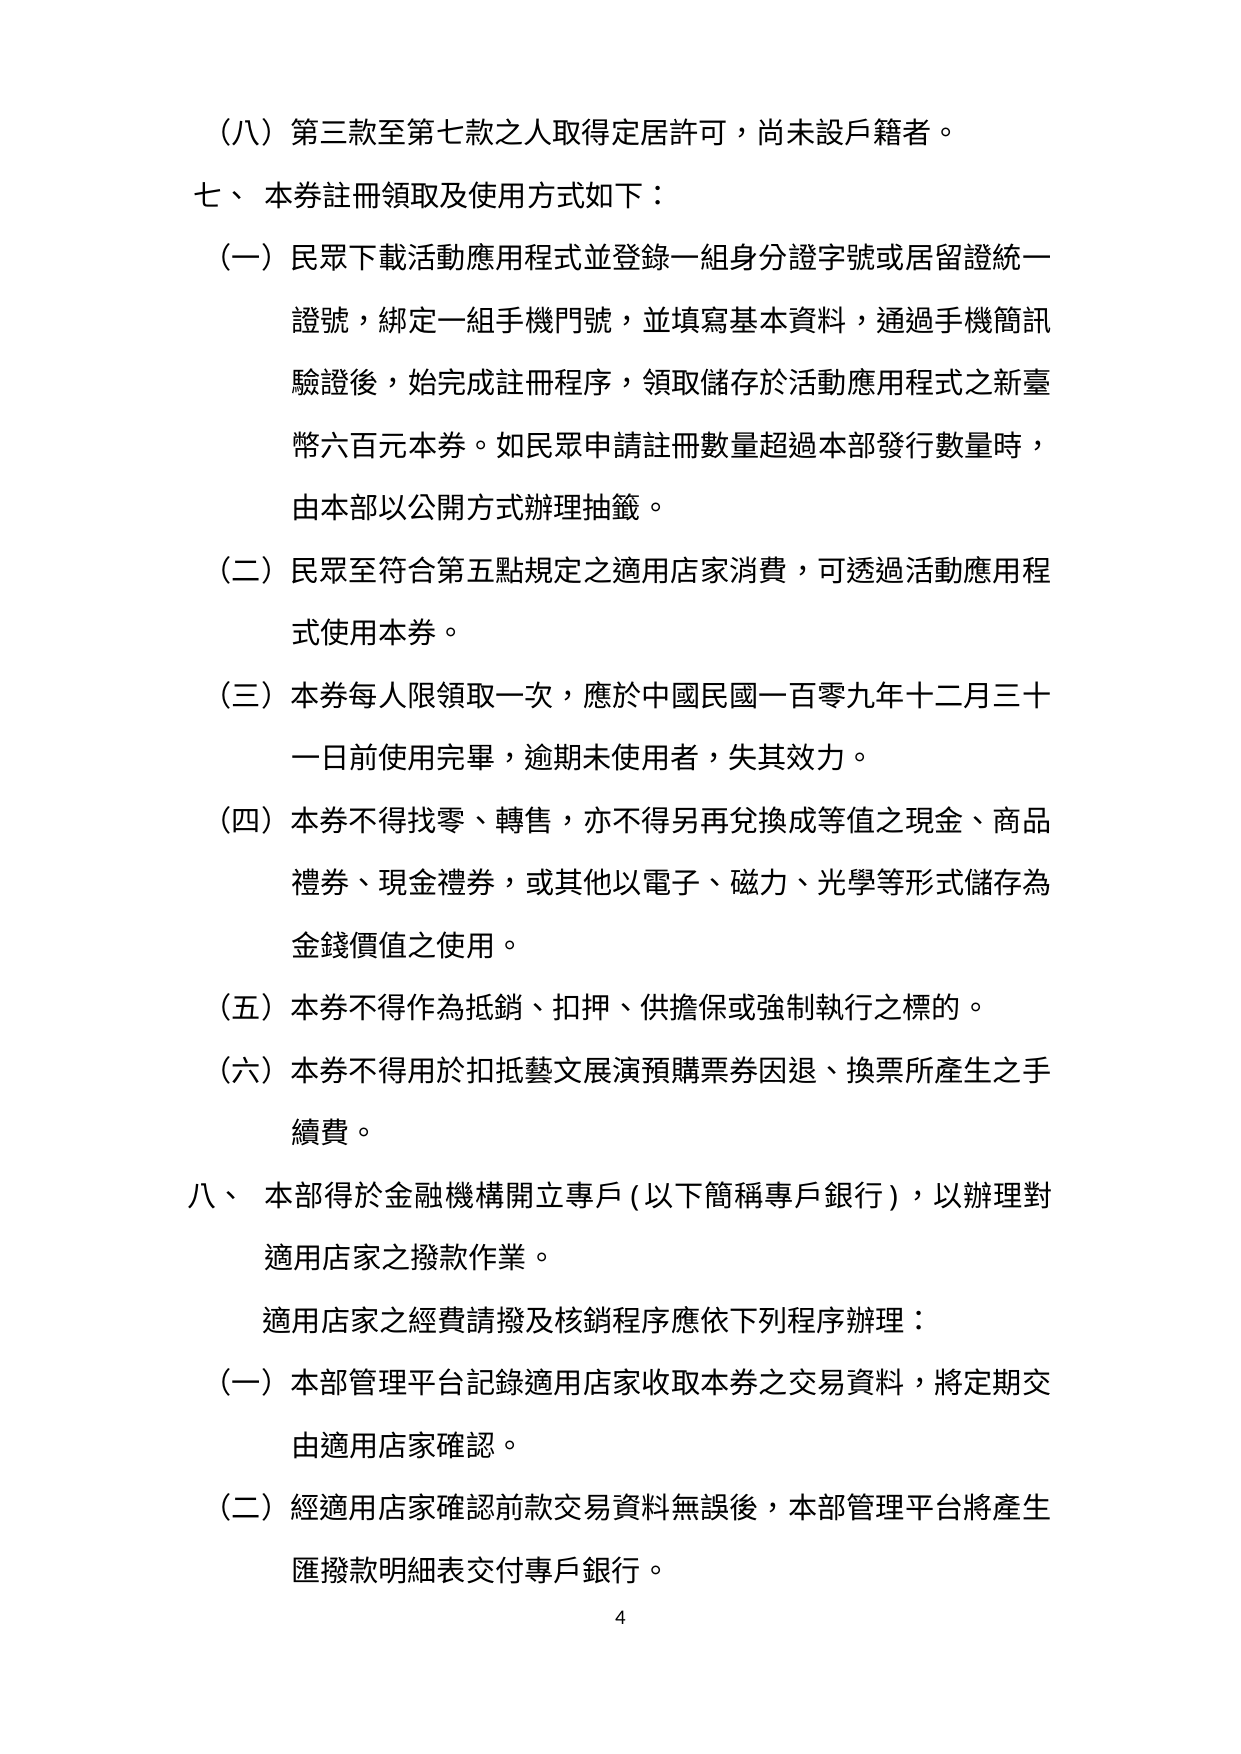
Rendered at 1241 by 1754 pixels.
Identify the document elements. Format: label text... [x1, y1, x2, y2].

text （二）經適用店家確認前款交易資料無誤後，本部管理平台將產生匯撥款明細表交付專戶銀行。 [202, 1464, 1053, 1589]
list 本部得於金融機構開立專戶(以下簡稱專戶銀行)，以辦理對適用店家之撥款作業。 [187, 1152, 1053, 1277]
text （八）第三款至第七款之人取得定居許可，尚未設戶籍者。 [202, 89, 1053, 152]
text （三）本券每人限領取一次，應於中國民國一百零九年十二月三十一日前使用完畢，逾期未使用者，失其效力。 [202, 652, 1053, 777]
text （四）本券不得找零、轉售，亦不得另再兌換成等值之現金、商品禮券、現金禮券，或其他以電子、磁力、光學等形式儲存為金錢價值之使用。 [202, 777, 1053, 964]
text （一）本部管理平台記錄適用店家收取本券之交易資料，將定期交由適用店家確認。 [202, 1339, 1053, 1464]
list 本券註冊領取及使用方式如下： [193, 152, 1053, 214]
text （五）本券不得作為抵銷、扣押、供擔保或強制執行之標的。 [202, 964, 1053, 1027]
text （二）民眾至符合第五點規定之適用店家消費，可透過活動應用程式使用本券。 [202, 527, 1053, 652]
text 適用店家之經費請撥及核銷程序應依下列程序辦理： [262, 1277, 1053, 1339]
text （一）民眾下載活動應用程式並登錄一組身分證字號或居留證統一證號，綁定一組手機門號，並填寫基本資料，通過手機簡訊驗證後，始完成註冊程序，領取儲存於活動應用程式之新臺幣六百元本券。如民眾申請註冊數量超過本部發行數量時，由本部以公開方式辦理抽籤。 [202, 214, 1053, 527]
text （六）本券不得用於扣抵藝文展演預購票券因退、換票所產生之手續費。 [202, 1027, 1053, 1152]
